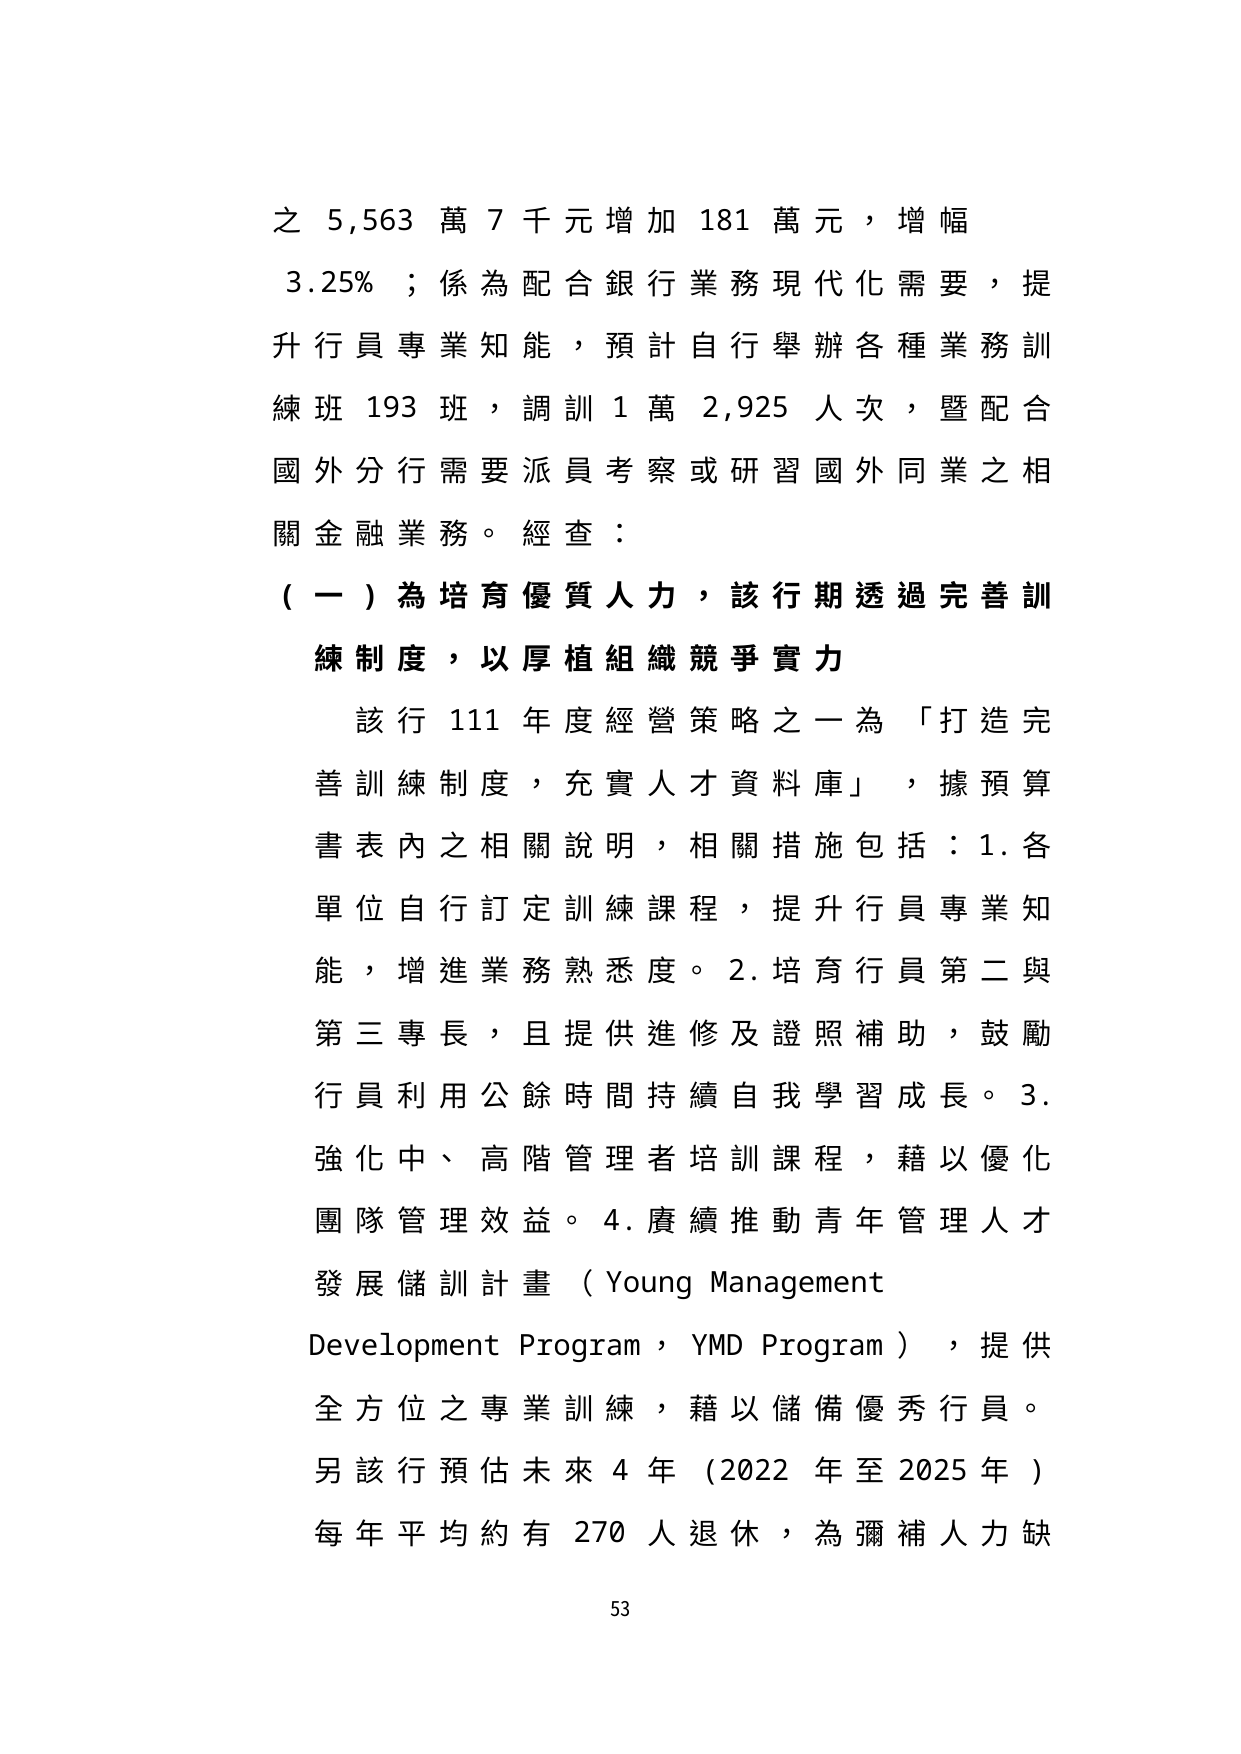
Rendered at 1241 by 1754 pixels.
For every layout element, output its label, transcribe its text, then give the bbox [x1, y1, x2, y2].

text 該行111年度經營策略之一為「打造完善訓練制度，充實人才資料庫」，據預算書表內之相關說明，相關措施包括：1.各單位自行訂定訓練課程，提升行員專業知能，增進業務熟悉度。2.培育行員第二與第三專長，且提供進修及證照補助，鼓勵行員利用公餘時間持續自我學習成長。3.強化中、高階管理者培訓課程，藉以優化團隊管理效益。4.賡續推動青年管理人才發展儲訓計畫（Young Management Development Program，YMD Program），提供全方位之專業訓練，藉以儲備優秀行員。另該行預估未來4年(2022年至2025年)每年平均約有270人退休，為彌補人力缺 [271, 677, 1058, 1552]
text 之5,563萬7千元增加181萬元，增幅3.25%；係為配合銀行業務現代化需要，提升行員專業知能，預計自行舉辦各種業務訓練班193班，調訓1萬2,925人次，暨配合國外分行需要派員考察或研習國外同業之相關金融業務。經查： [242, 177, 1058, 552]
text (一)為培育優質人力，該行期透過完善訓練制度，以厚植組織競爭實力 [242, 552, 1058, 677]
